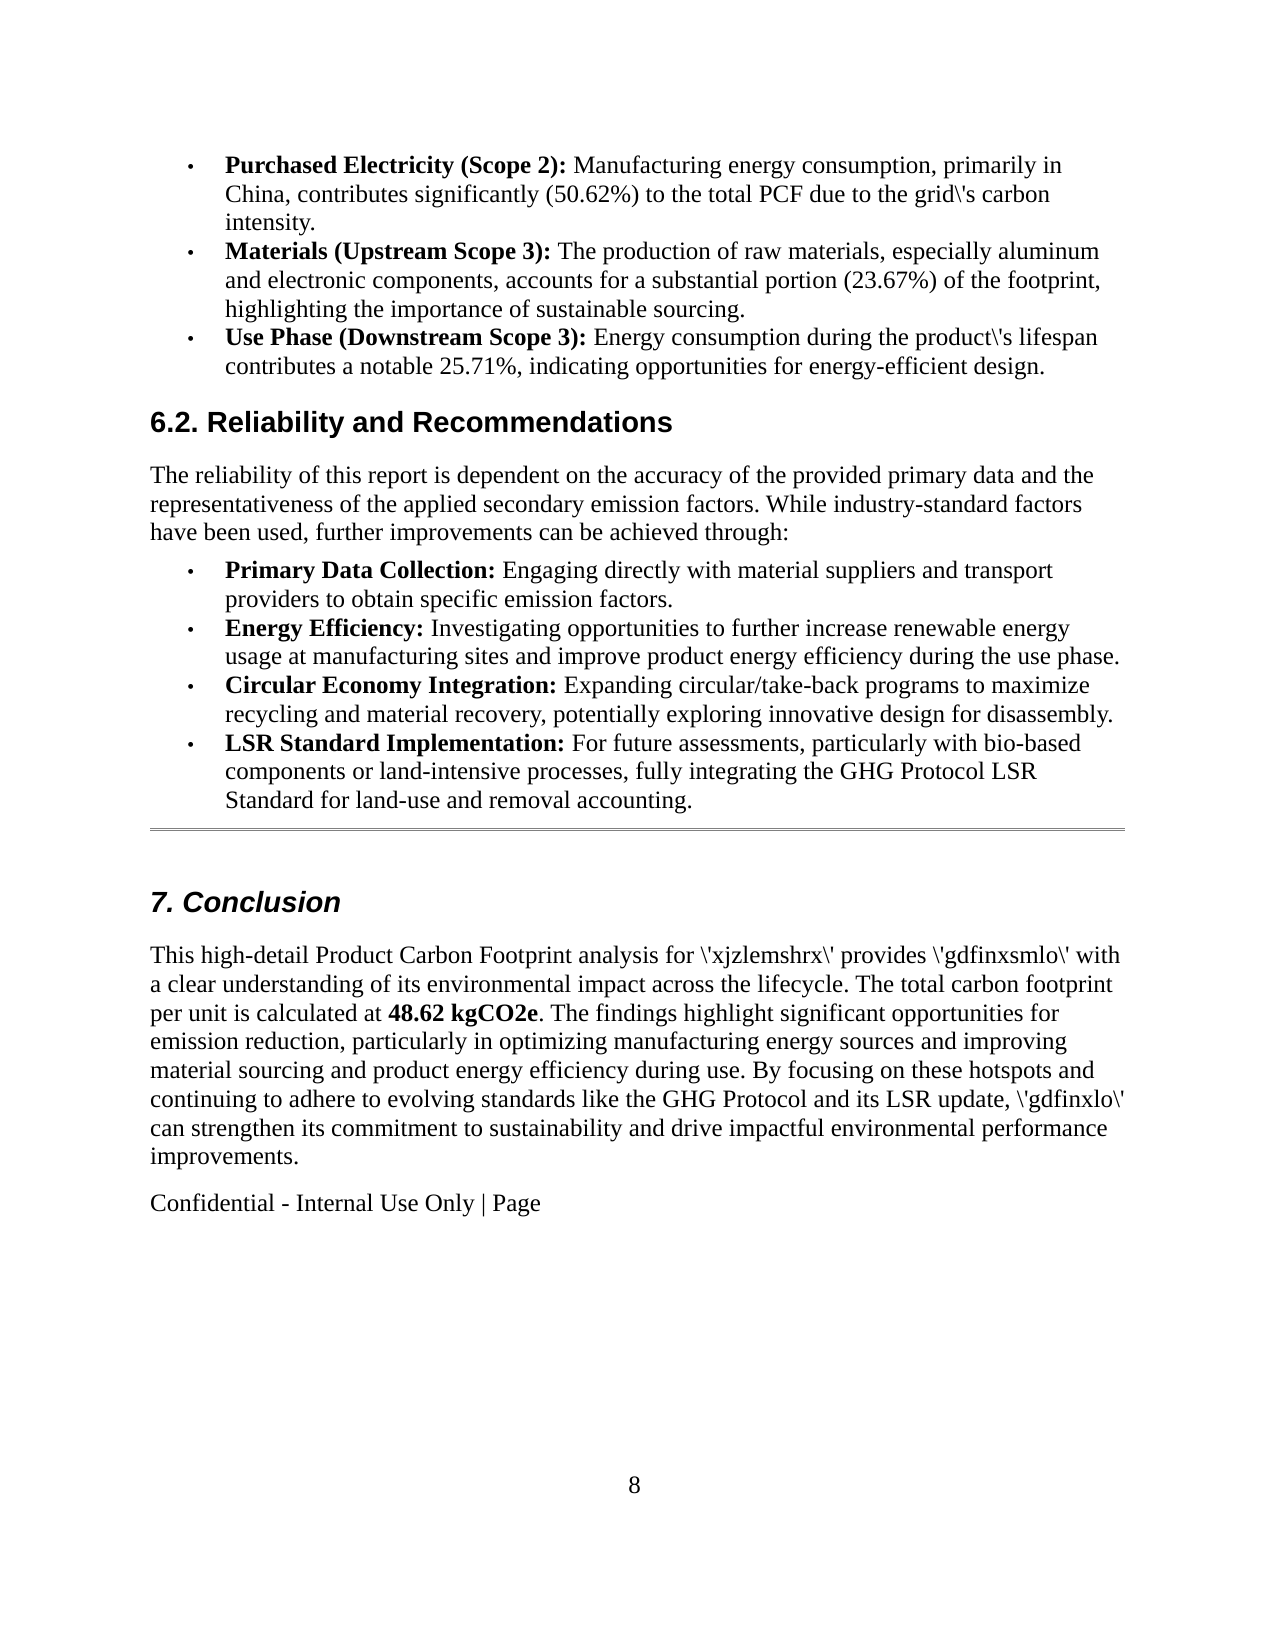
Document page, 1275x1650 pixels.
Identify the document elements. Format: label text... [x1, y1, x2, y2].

list LSR Standard Implementation: For future assessments, particularly with bio-based components or land-intensive processes, fully integrating the GHG Protocol LSR Standard for land-use and removal accounting. [187, 728, 1125, 814]
list Circular Economy Integration: Expanding circular/take-back programs to maximize recycling and material recovery, potentially exploring innovative design for disassembly. [187, 670, 1125, 728]
subtitle 7. Conclusion [150, 885, 1125, 919]
list Use Phase (Downstream Scope 3): Energy consumption during the product\'s lifespan contributes a notable 25.71%, indicating opportunities for energy-efficient design. [187, 322, 1125, 380]
list Primary Data Collection: Engaging directly with material suppliers and transport providers to obtain specific emission factors. [187, 555, 1125, 613]
list Materials (Upstream Scope 3): The production of raw materials, especially aluminum and electronic components, accounts for a substantial portion (23.67%) of the footprint, highlighting the importance of sustainable sourcing. [187, 236, 1125, 322]
list Purchased Electricity (Scope 2): Manufacturing energy consumption, primarily in China, contributes significantly (50.62%) to the total PCF due to the grid\'s carbon intensity. [187, 150, 1125, 236]
text The reliability of this report is dependent on the accuracy of the provided primary data and the representativeness of the applied secondary emission factors. While industry-standard factors have been used, further improvements can be achieved through: [150, 460, 1125, 546]
text This high-detail Product Carbon Footprint analysis for \'xjzlemshrx\' provides \'gdfinxsmlo\' with a clear understanding of its environmental impact across the lifecycle. The total carbon footprint per unit is calculated at 48.62 kgCO2e. The findings highlight significant opportunities for emission reduction, particularly in optimizing manufacturing energy sources and improving material sourcing and product energy efficiency during use. By focusing on these hotspots and continuing to adhere to evolving standards like the GHG Protocol and its LSR update, \'gdfinxlo\' can strengthen its commitment to sustainability and drive impactful environmental performance improvements. [150, 940, 1125, 1170]
subtitle 6.2. Reliability and Recommendations [150, 405, 1125, 438]
text Confidential - Internal Use Only | Page [150, 1188, 1125, 1217]
list Energy Efficiency: Investigating opportunities to further increase renewable energy usage at manufacturing sites and improve product energy efficiency during the use phase. [187, 613, 1125, 670]
